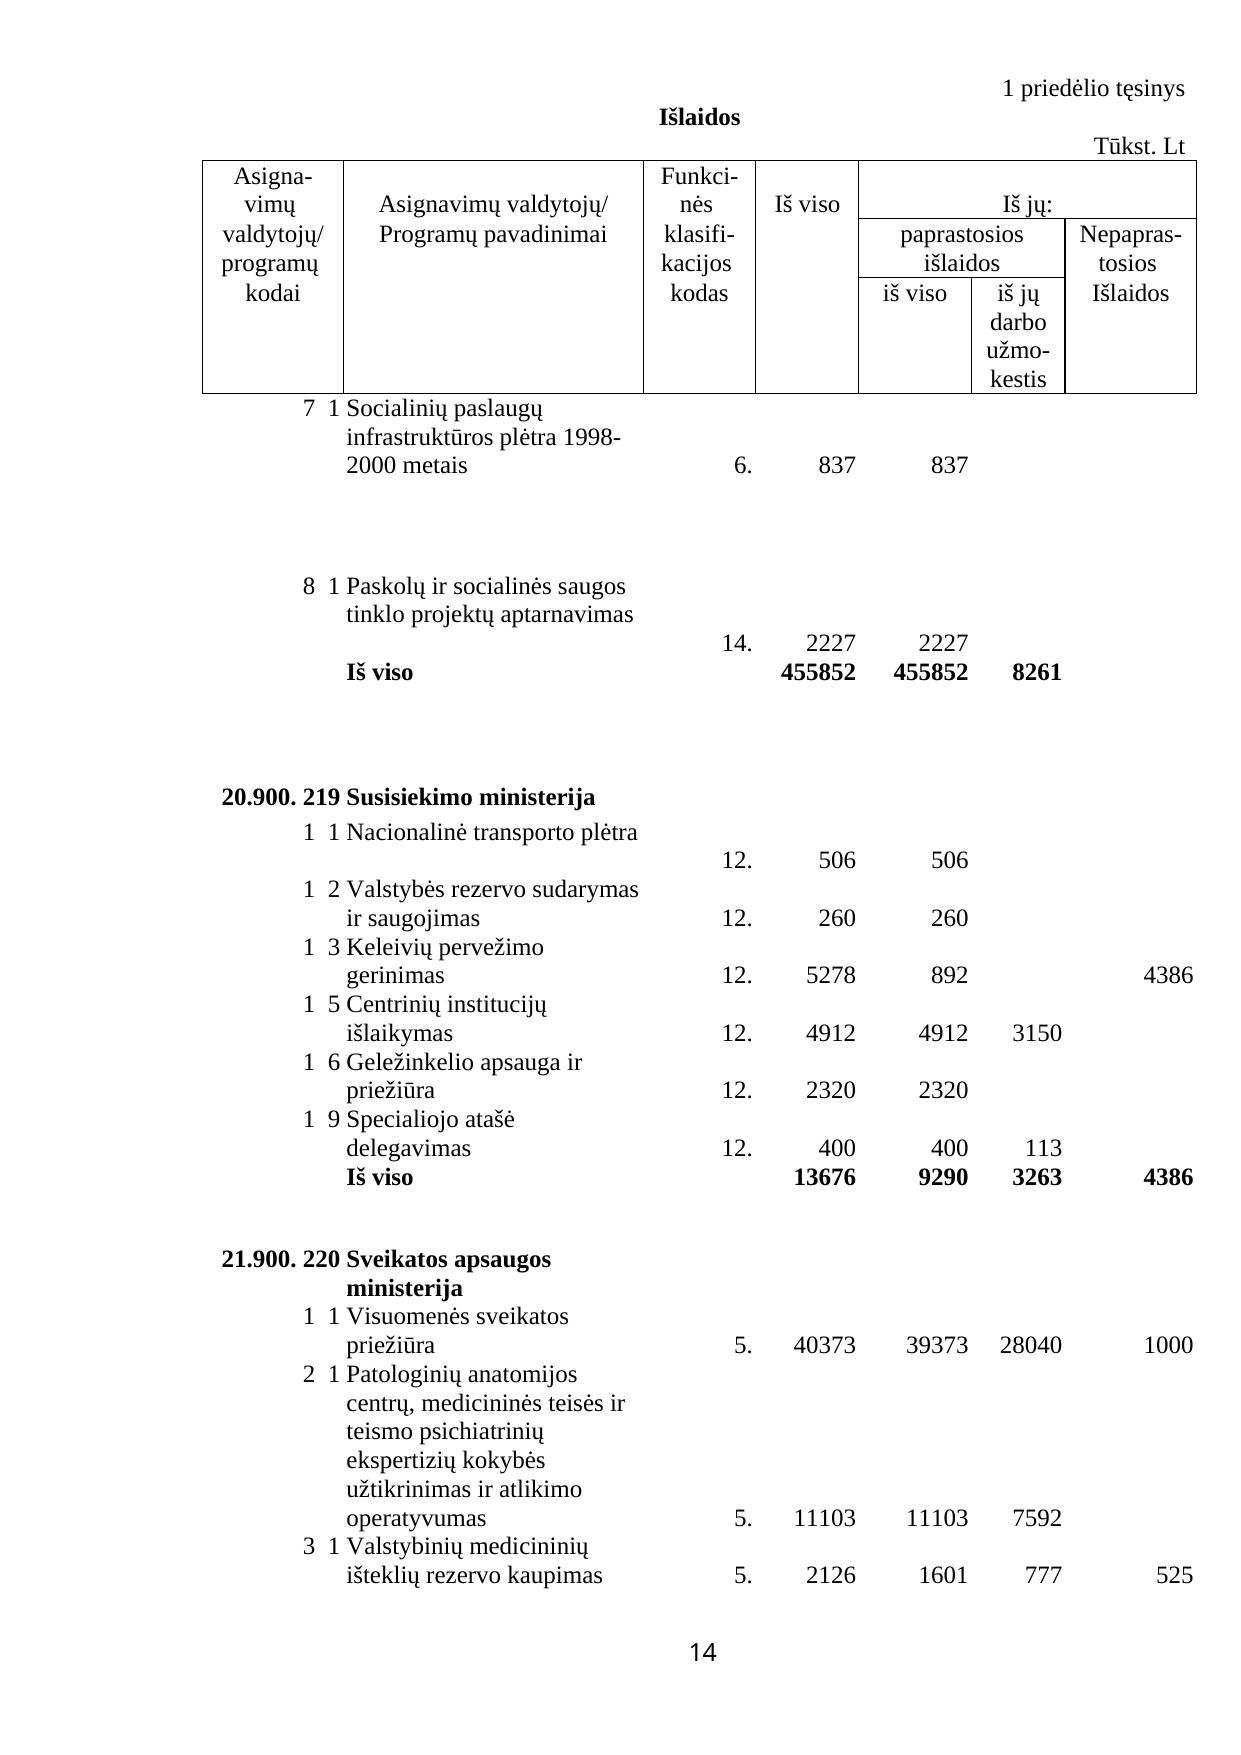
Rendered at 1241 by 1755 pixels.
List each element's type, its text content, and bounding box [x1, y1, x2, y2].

table_cell [756, 218, 858, 277]
table_cell 12. [643, 932, 756, 989]
table_cell [203, 657, 343, 691]
table_cell kodas [644, 277, 755, 393]
table_cell 837 [859, 394, 971, 571]
table_cell 777 [971, 1531, 1065, 1618]
table_cell [643, 1196, 756, 1244]
table_cell Iš jų: [859, 161, 1196, 218]
table_cell 12. [643, 1104, 756, 1162]
table_cell [859, 1196, 971, 1244]
table_cell [1065, 657, 1196, 691]
table_cell valdytojų/ programų [203, 218, 343, 277]
table_cell 1 1 [203, 817, 343, 874]
table_cell Specialiojo atašė delegavimas [343, 1104, 643, 1162]
table_cell Susisiekimo ministerija [343, 783, 643, 817]
table_cell 12. [643, 874, 756, 932]
table_cell 13676 [756, 1162, 859, 1196]
table_cell [971, 571, 1065, 657]
table_cell 5. [643, 1301, 756, 1359]
table_cell 2320 [756, 1047, 859, 1104]
table_cell Visuomenės sveikatos priežiūra [343, 1301, 643, 1359]
table_cell 5. [643, 1531, 756, 1618]
table_cell [756, 1244, 859, 1301]
table_cell 4912 [756, 989, 859, 1047]
table_cell 892 [859, 932, 971, 989]
table_header 1 priedėlio tęsinys [203, 74, 1196, 102]
table_cell 2126 [756, 1531, 859, 1618]
table_cell Tūkst. Lt [203, 131, 1196, 160]
table_cell [756, 1196, 859, 1244]
table_cell Programų pavadinimai [344, 218, 643, 277]
table_cell 3 1 [203, 1531, 343, 1618]
table_cell Iš viso [343, 1162, 643, 1196]
table_cell [1065, 989, 1196, 1047]
table_cell [971, 932, 1065, 989]
table_cell 1 2 [203, 874, 343, 932]
table_cell Nacionalinė transporto plėtra [343, 817, 643, 874]
table_cell 4912 [859, 989, 971, 1047]
table_cell Socialinių paslaugų infrastruktūros plėtra 1998-2000 metais [343, 394, 643, 571]
table_cell [643, 1162, 756, 1196]
table_cell [643, 1244, 756, 1301]
table_cell 1 9 [203, 1104, 343, 1162]
table_cell 1000 [1065, 1301, 1196, 1359]
table_cell iš viso [859, 278, 971, 393]
table_cell 4386 [1065, 1162, 1196, 1196]
table_cell 40373 [756, 1301, 859, 1359]
table_cell [756, 691, 859, 782]
table_cell Geležinkelio apsauga ir priežiūra [343, 1047, 643, 1104]
table_cell [1065, 1196, 1196, 1244]
table_cell 5278 [756, 932, 859, 989]
table_cell [1065, 394, 1196, 571]
table_cell 2227 [756, 571, 859, 657]
table_cell Patologinių anatomijos centrų, medicininės teisės ir teismo psichiatrinių ekspertizių kokybės užtikrinimas ir atlikimo operatyvumas [343, 1359, 643, 1531]
table_cell 20.900. 219 [203, 783, 343, 817]
table_cell Valstybinių medicininių išteklių rezervo kaupimas [343, 1531, 643, 1618]
table_cell [203, 691, 343, 782]
table_cell 506 [859, 817, 971, 874]
table_cell Asignavimų valdytojų/ [344, 161, 643, 218]
table_cell 2 1 [203, 1359, 343, 1531]
table_cell 400 [859, 1104, 971, 1162]
table_cell 7592 [971, 1359, 1065, 1531]
table_cell Sveikatos apsaugos ministerija [343, 1244, 643, 1301]
table_cell iš jų darbo užmo-kestis [972, 278, 1064, 393]
table_cell [343, 1196, 643, 1244]
table_cell [643, 657, 756, 691]
table_cell 39373 [859, 1301, 971, 1359]
table_cell 14. [643, 571, 756, 657]
table_cell Nepapras-tosios [1066, 219, 1196, 277]
table_cell 3263 [971, 1162, 1065, 1196]
table_cell 12. [643, 989, 756, 1047]
table_cell 113 [971, 1104, 1065, 1162]
table_cell 1 1 [203, 1301, 343, 1359]
table_cell 260 [756, 874, 859, 932]
table_cell 12. [643, 1047, 756, 1104]
table_cell [344, 277, 643, 393]
table_cell klasifi-kacijos [644, 218, 755, 277]
table_cell 21.900. 220 [203, 1244, 343, 1301]
table_cell 7 1 [203, 394, 343, 571]
table_cell 28040 [971, 1301, 1065, 1359]
table_cell [971, 691, 1065, 782]
table_cell 1 3 [203, 932, 343, 989]
table_cell [1065, 1104, 1196, 1162]
table_cell 455852 [756, 657, 859, 691]
table_cell 4386 [1065, 932, 1196, 989]
table_cell Iš viso [756, 161, 858, 218]
table_cell Išlaidos [203, 102, 1196, 131]
table_cell [859, 1244, 971, 1301]
table_cell [971, 783, 1065, 817]
table_cell [971, 1244, 1065, 1301]
table_cell 260 [859, 874, 971, 932]
table_cell [1065, 1047, 1196, 1104]
table_cell paprastosios išlaidos [859, 219, 1064, 277]
table_cell Funkci-nės [644, 161, 755, 218]
table_cell [643, 783, 756, 817]
table_cell [971, 1047, 1065, 1104]
table_cell [203, 1196, 343, 1244]
table_cell [1065, 874, 1196, 932]
table_cell 506 [756, 817, 859, 874]
table_cell 11103 [756, 1359, 859, 1531]
table_cell [1065, 691, 1196, 782]
table_cell 5. [643, 1359, 756, 1531]
table_cell [971, 394, 1065, 571]
table_cell [343, 691, 643, 782]
table_cell [1065, 783, 1196, 817]
table_cell Keleivių pervežimo gerinimas [343, 932, 643, 989]
table_cell [1065, 1244, 1196, 1301]
table_cell [971, 817, 1065, 874]
table_cell [1065, 571, 1196, 657]
table_cell 400 [756, 1104, 859, 1162]
table_cell [203, 1162, 343, 1196]
table_cell 1601 [859, 1531, 971, 1618]
table_cell 525 [1065, 1531, 1196, 1618]
table_cell 12. [643, 817, 756, 874]
table_cell 8 1 [203, 571, 343, 657]
table_cell 11103 [859, 1359, 971, 1531]
table_cell [859, 783, 971, 817]
table_cell 8261 [971, 657, 1065, 691]
table_cell kodai [203, 277, 343, 393]
table_cell [971, 874, 1065, 932]
table_cell Iš viso [343, 657, 643, 691]
table_cell 1 5 [203, 989, 343, 1047]
table_cell [971, 1196, 1065, 1244]
table_cell [756, 783, 859, 817]
table_cell 455852 [859, 657, 971, 691]
table_cell [859, 691, 971, 782]
table_cell 9290 [859, 1162, 971, 1196]
table_cell 1 6 [203, 1047, 343, 1104]
table_cell [1065, 817, 1196, 874]
table_cell Asigna-vimų [203, 161, 343, 218]
table_cell [756, 277, 858, 393]
table_cell Valstybės rezervo sudarymas ir saugojimas [343, 874, 643, 932]
table_cell 2227 [859, 571, 971, 657]
table_cell 2320 [859, 1047, 971, 1104]
table_cell 3150 [971, 989, 1065, 1047]
table_cell Paskolų ir socialinės saugos tinklo projektų aptarnavimas [343, 571, 643, 657]
table_cell 6. [643, 394, 756, 571]
table_cell Išlaidos [1066, 277, 1196, 393]
table_cell [643, 691, 756, 782]
table_cell Centrinių institucijų išlaikymas [343, 989, 643, 1047]
table_cell [1065, 1359, 1196, 1531]
table_cell 837 [756, 394, 859, 571]
